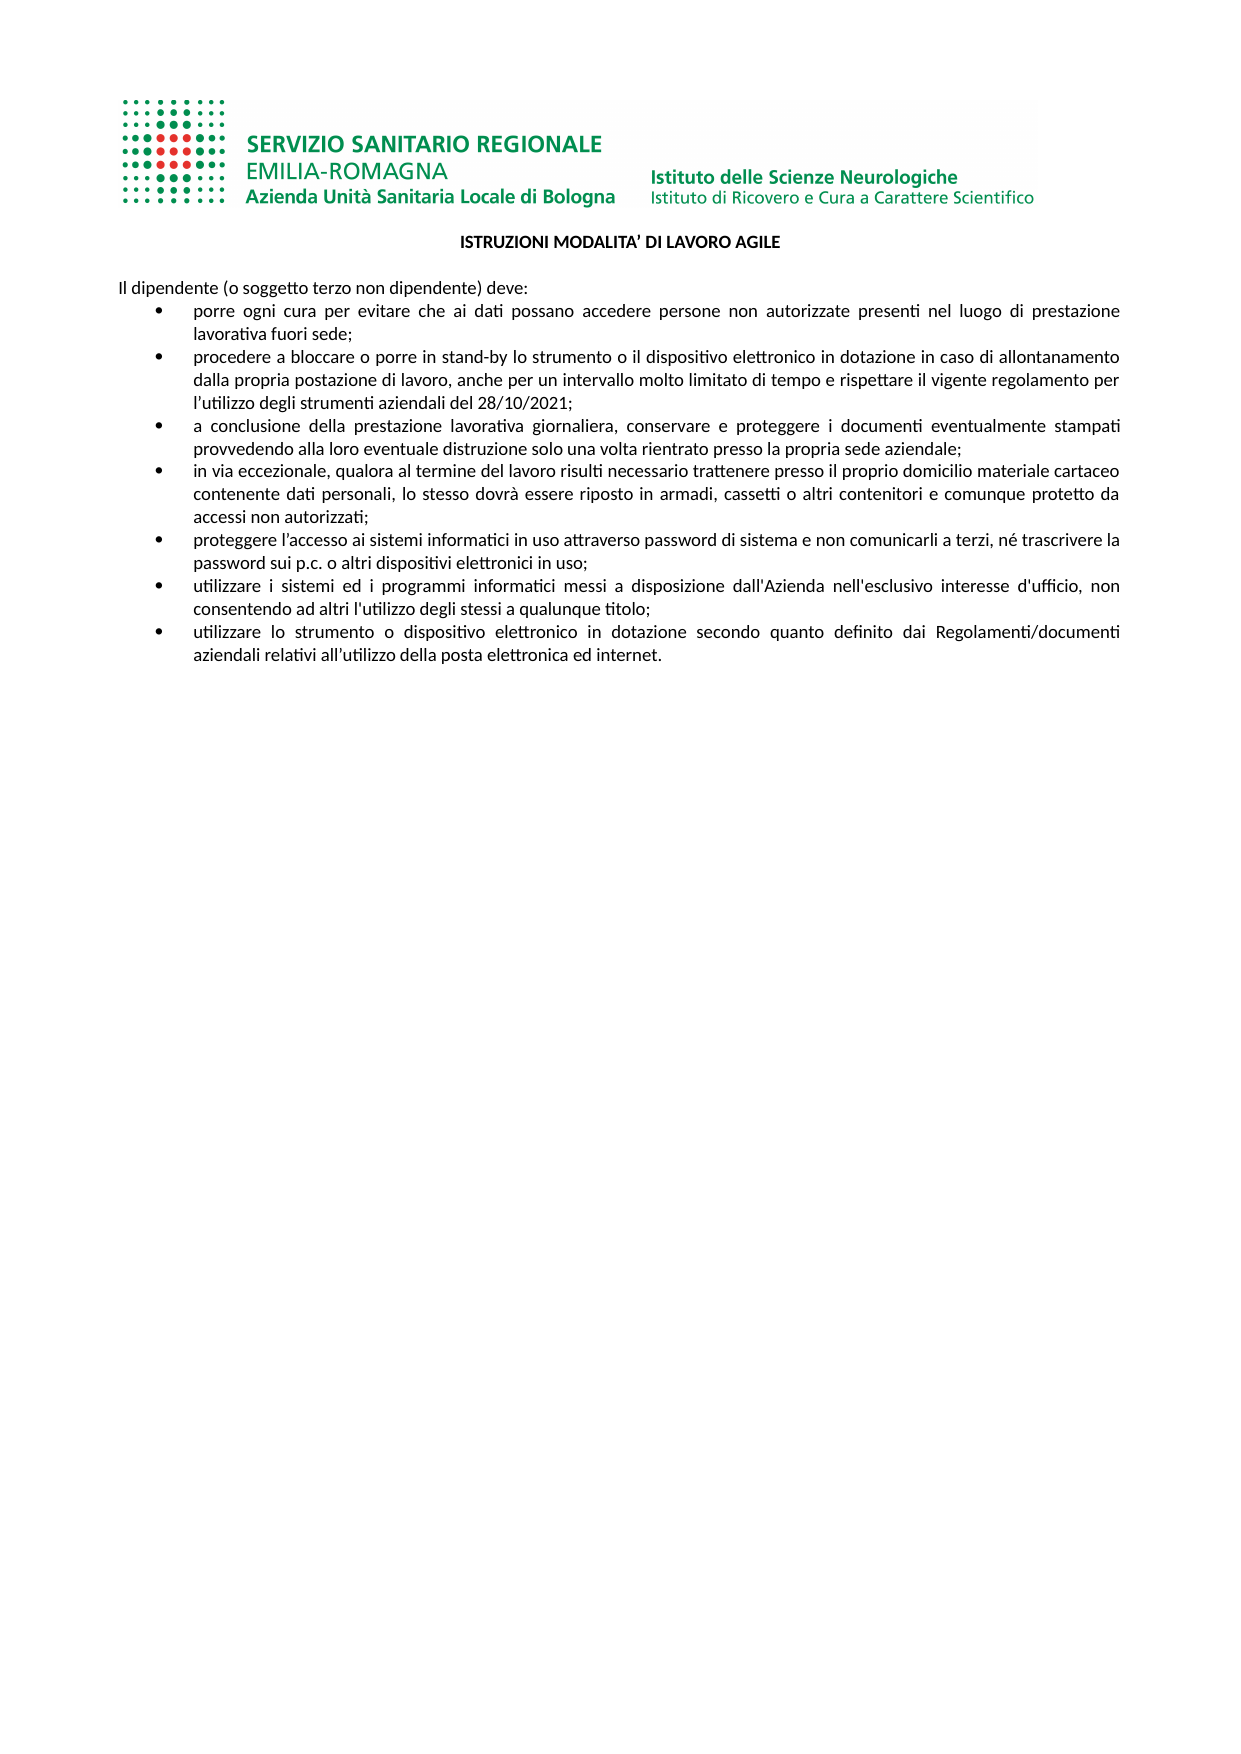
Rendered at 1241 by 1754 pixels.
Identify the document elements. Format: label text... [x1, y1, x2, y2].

list a conclusione della prestazione lavorativa giornaliera, conservare e proteggere i documenti eventualmente stampati provvedendo alla loro eventuale distruzione solo una volta rientrato presso la propria sede aziendale; [156, 414, 1122, 459]
list in via eccezionale, qualora al termine del lavoro risulti necessario trattenere presso il proprio domicilio materiale cartaceo contenente dati personali, lo stesso dovrà essere riposto in armadi, cassetti o altri contenitori e comunque protetto da accessi non autorizzati; [156, 459, 1122, 528]
list procedere a bloccare o porre in stand-by lo strumento o il dispositivo elettronico in dotazione in caso di allontanamento dalla propria postazione di lavoro, anche per un intervallo molto limitato di tempo e rispettare il vigente regolamento per l’utilizzo degli strumenti aziendali del 28/10/2021; [156, 345, 1122, 414]
list utilizzare i sistemi ed i programmi informatici messi a disposizione dall'Azienda nell'esclusivo interesse d'ufficio, non consentendo ad altri l'utilizzo degli stessi a qualunque titolo; [156, 574, 1122, 620]
text ISTRUZIONI MODALITA’ DI LAVORO AGILE [118, 230, 1122, 253]
list porre ogni cura per evitare che ai dati possano accedere persone non autorizzate presenti nel luogo di prestazione lavorativa fuori sede; [156, 299, 1122, 345]
text Il dipendente (o soggetto terzo non dipendente) deve: [118, 276, 1122, 299]
list proteggere l’accesso ai sistemi informatici in uso attraverso password di sistema e non comunicarli a terzi, né trascrivere la password sui p.c. o altri dispositivi elettronici in uso; [156, 528, 1122, 574]
list utilizzare lo strumento o dispositivo elettronico in dotazione secondo quanto definito dai Regolamenti/documenti aziendali relativi all’utilizzo della posta elettronica ed internet. [156, 620, 1122, 666]
